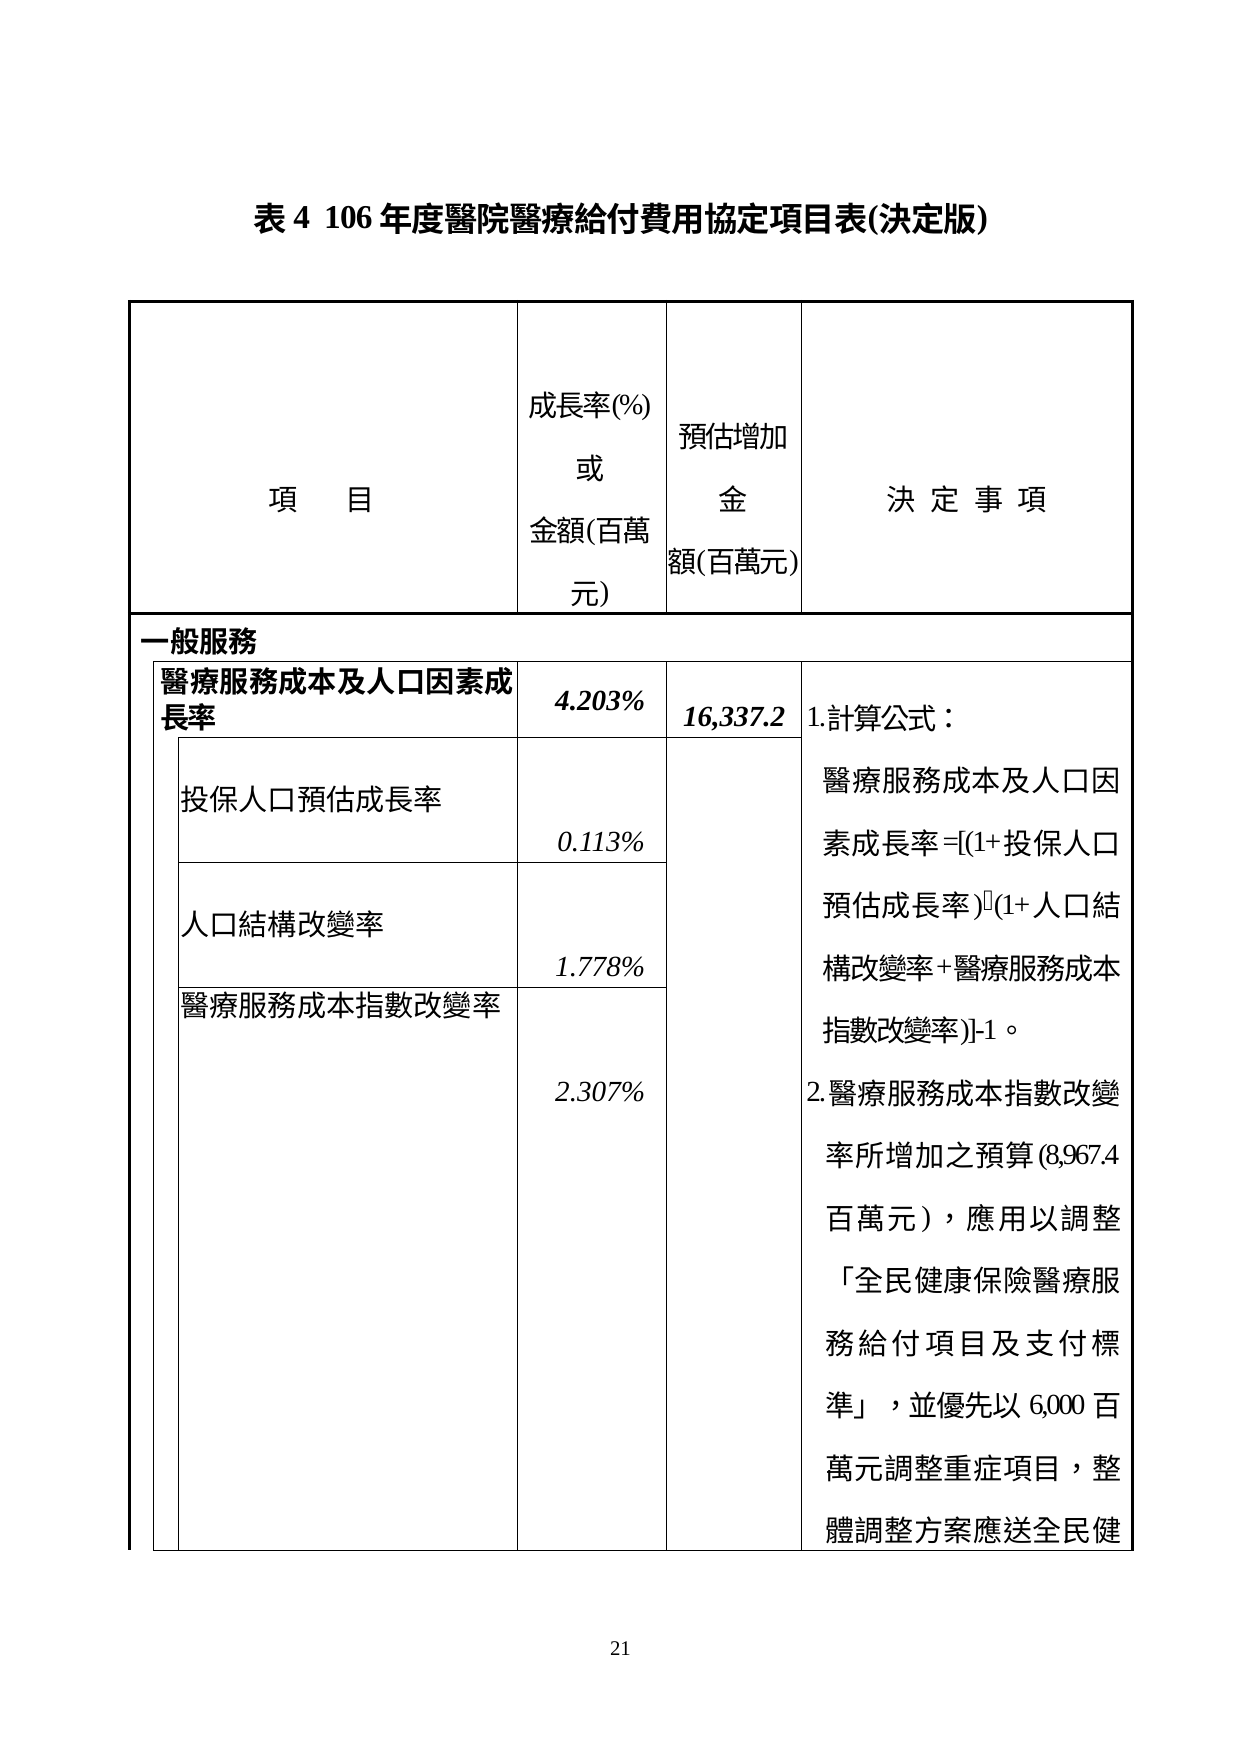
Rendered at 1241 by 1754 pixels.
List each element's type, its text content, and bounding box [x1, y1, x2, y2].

table_cell [666, 615, 802, 661]
table_cell 醫療服務成本指數改變率 [179, 988, 517, 1550]
table_cell 人口結構改變率 [179, 863, 517, 987]
table_cell [154, 862, 178, 987]
table_cell [131, 737, 153, 862]
table_cell 0.113% [518, 738, 666, 862]
table_cell 16,337.2 [667, 662, 801, 737]
text 表4 106年度醫院醫療給付費用協定項目表(決定版) [119, 175, 1122, 237]
table_cell 2.307% [518, 988, 666, 1550]
table_cell [667, 862, 801, 987]
table_cell [667, 738, 801, 862]
table_cell [131, 987, 153, 1550]
table_header 成長率(%)或 金額(百萬元) [518, 303, 666, 612]
table_cell 醫療服務成本及人口因素成長率 [154, 662, 517, 737]
table_cell 1.778% [518, 863, 666, 987]
table_header 項 目 [131, 303, 517, 612]
table_cell [154, 737, 178, 862]
table_cell [154, 987, 178, 1550]
table_cell [667, 987, 801, 1550]
table_cell [802, 615, 1131, 661]
table_cell 4.203% [518, 662, 666, 737]
table_cell 投保人口預估成長率 [179, 738, 517, 862]
table_cell 1.計算公式： 醫療服務成本及人口因素成長率=[(1+投保人口預估成長率)(1+人口結構改變率+醫療服務成本指數改變率)]-1。 2.醫療服務成本指數改變率所增加之預算(8,967.4百萬元)，應用以調整「全民健康保險醫療服務給付項目及支付標準」，並優先以6,000百萬元調整重症項目，整體調整方案應送全民健康保險會備查。 3.請於106年各部門總額執行成果發表暨評核會議提報執行結果(含調整項目及申報點數)。 [802, 662, 1131, 1550]
table_cell [131, 862, 153, 987]
table_cell 一般服務 [131, 615, 517, 661]
table_cell [131, 661, 153, 737]
table_header 決 定 事 項 [802, 303, 1131, 612]
table_header 預估增加金 額(百萬元) [667, 303, 801, 612]
table_cell [517, 615, 666, 661]
